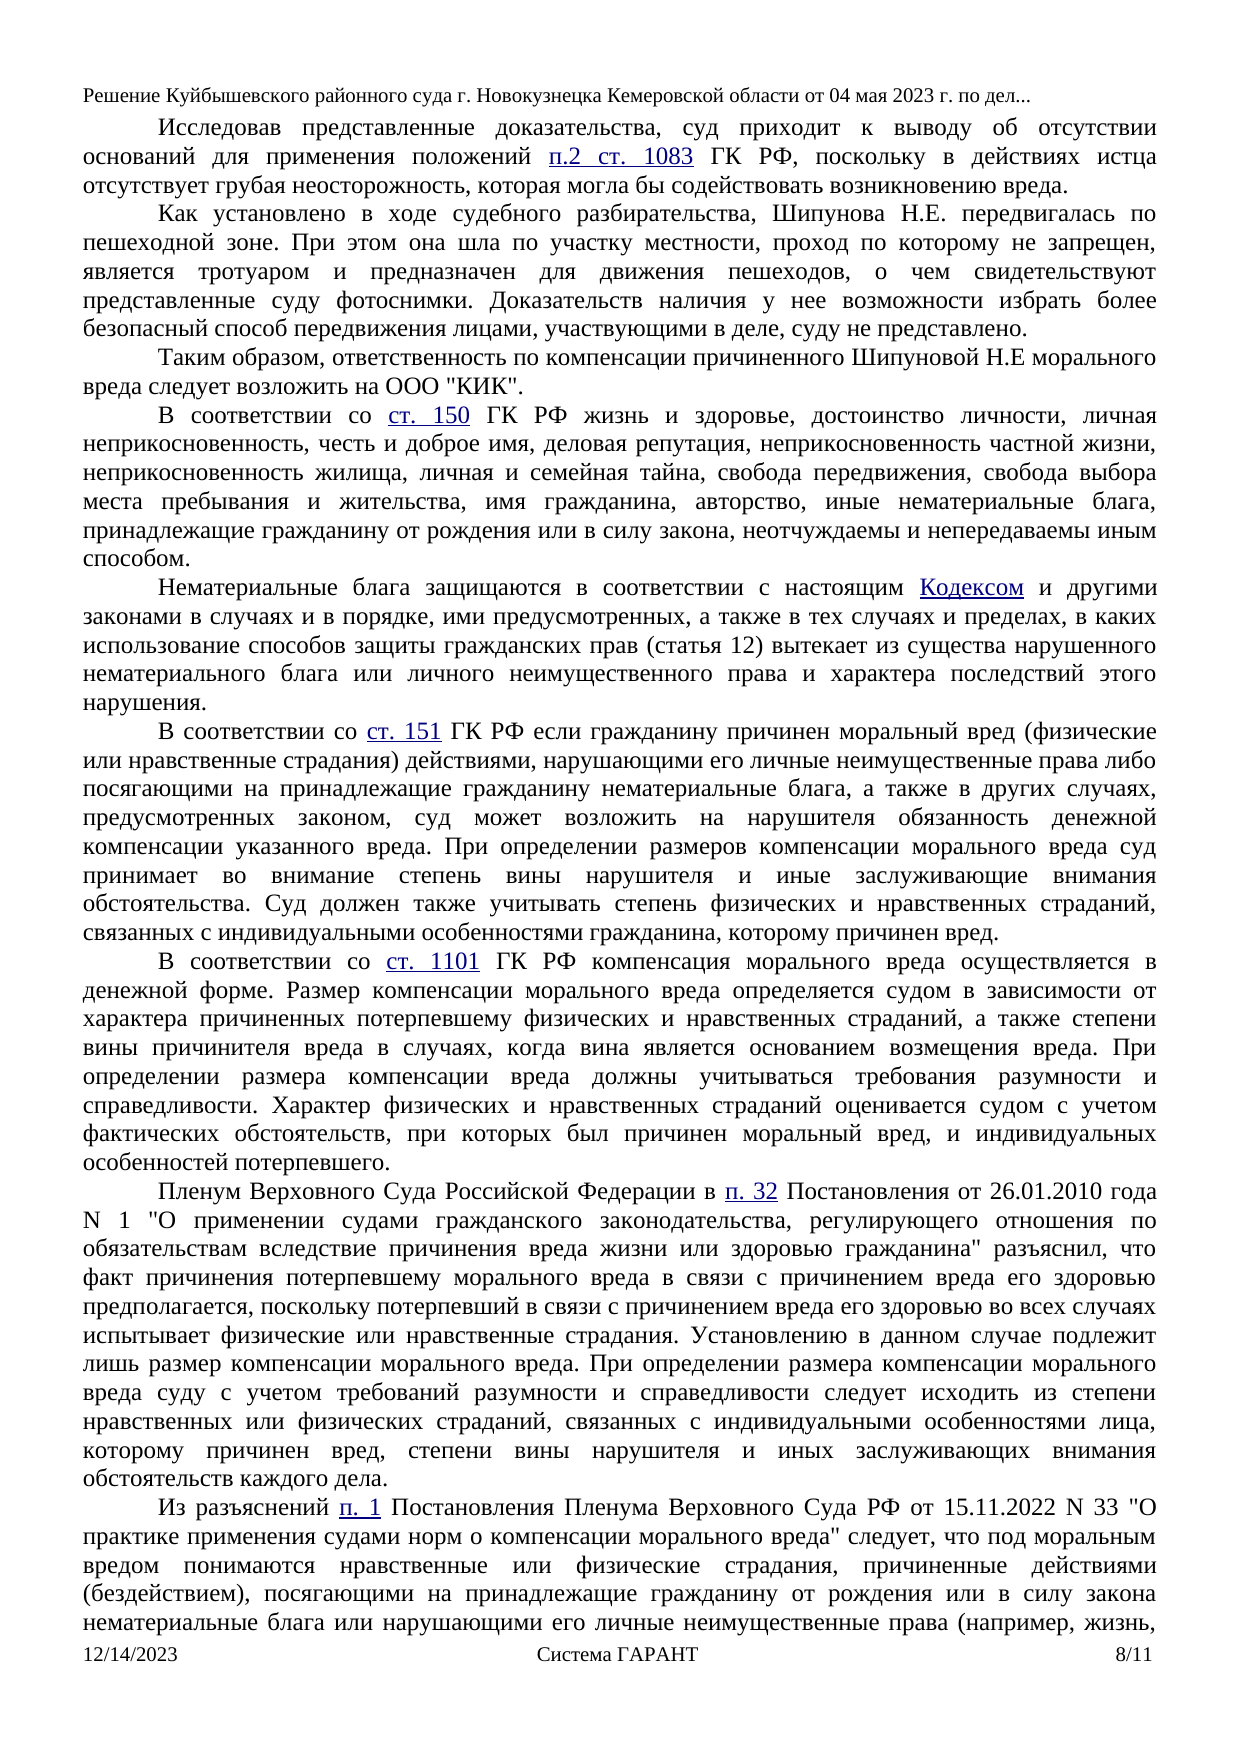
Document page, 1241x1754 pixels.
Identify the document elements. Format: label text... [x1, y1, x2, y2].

text Таким образом, ответственность по компенсации причиненного Шипуновой Н.Е морального вреда следует возложить на ООО "КИК". [83, 342, 1157, 400]
text В соответствии со ст. 1101 ГК РФ компенсация морального вреда осуществляется в денежной форме. Размер компенсации морального вреда определяется судом в зависимости от характера причиненных потерпевшему физических и нравственных страданий, а также степени вины причинителя вреда в случаях, когда вина является основанием возмещения вреда. При определении размера компенсации вреда должны учитываться требования разумности и справедливости. Характер физических и нравственных страданий оценивается судом с учетом фактических обстоятельств, при которых был причинен моральный вред, и индивидуальных особенностей потерпевшего. [83, 946, 1157, 1176]
text В соответствии со ст. 150 ГК РФ жизнь и здоровье, достоинство личности, личная неприкосновенность, честь и доброе имя, деловая репутация, неприкосновенность частной жизни, неприкосновенность жилища, личная и семейная тайна, свобода передвижения, свобода выбора места пребывания и жительства, имя гражданина, авторство, иные нематериальные блага, принадлежащие гражданину от рождения или в силу закона, неотчуждаемы и непередаваемы иным способом. [83, 400, 1157, 572]
text В соответствии со ст. 151 ГК РФ если гражданину причинен моральный вред (физические или нравственные страдания) действиями, нарушающими его личные неимущественные права либо посягающими на принадлежащие гражданину нематериальные блага, а также в других случаях, предусмотренных законом, суд может возложить на нарушителя обязанность денежной компенсации указанного вреда. При определении размеров компенсации морального вреда суд принимает во внимание степень вины нарушителя и иные заслуживающие внимания обстоятельства. Суд должен также учитывать степень физических и нравственных страданий, связанных с индивидуальными особенностями гражданина, которому причинен вред. [83, 716, 1157, 946]
text Нематериальные блага защищаются в соответствии с настоящим Кодексом и другими законами в случаях и в порядке, ими предусмотренных, а также в тех случаях и пределах, в каких использование способов защиты гражданских прав (статья 12) вытекает из существа нарушенного нематериального блага или личного неимущественного права и характера последствий этого нарушения. [83, 572, 1157, 716]
text Как установлено в ходе судебного разбирательства, Шипунова Н.Е. передвигалась по пешеходной зоне. При этом она шла по участку местности, проход по которому не запрещен, является тротуаром и предназначен для движения пешеходов, о чем свидетельствуют представленные суду фотоснимки. Доказательств наличия у нее возможности избрать более безопасный способ передвижения лицами, участвующими в деле, суду не представлено. [83, 198, 1157, 342]
text Из разъяснений п. 1 Постановления Пленума Верховного Суда РФ от 15.11.2022 N 33 "О практике применения судами норм о компенсации морального вреда" следует, что под моральным вредом понимаются нравственные или физические страдания, причиненные действиями (бездействием), посягающими на принадлежащие гражданину от рождения или в силу закона нематериальные блага или нарушающими его личные неимущественные права (например, жизнь, [83, 1492, 1157, 1636]
text Пленум Верховного Суда Российской Федерации в п. 32 Постановления от 26.01.2010 года N 1 "О применении судами гражданского законодательства, регулирующего отношения по обязательствам вследствие причинения вреда жизни или здоровью гражданина" разъяснил, что факт причинения потерпевшему морального вреда в связи с причинением вреда его здоровью предполагается, поскольку потерпевший в связи с причинением вреда его здоровью во всех случаях испытывает физические или нравственные страдания. Установлению в данном случае подлежит лишь размер компенсации морального вреда. При определении размера компенсации морального вреда суду с учетом требований разумности и справедливости следует исходить из степени нравственных или физических страданий, связанных с индивидуальными особенностями лица, которому причинен вред, степени вины нарушителя и иных заслуживающих внимания обстоятельств каждого дела. [83, 1176, 1157, 1492]
text Исследовав представленные доказательства, суд приходит к выводу об отсутствии оснований для применения положений п.2 ст. 1083 ГК РФ, поскольку в действиях истца отсутствует грубая неосторожность, которая могла бы содействовать возникновению вреда. [83, 112, 1157, 198]
